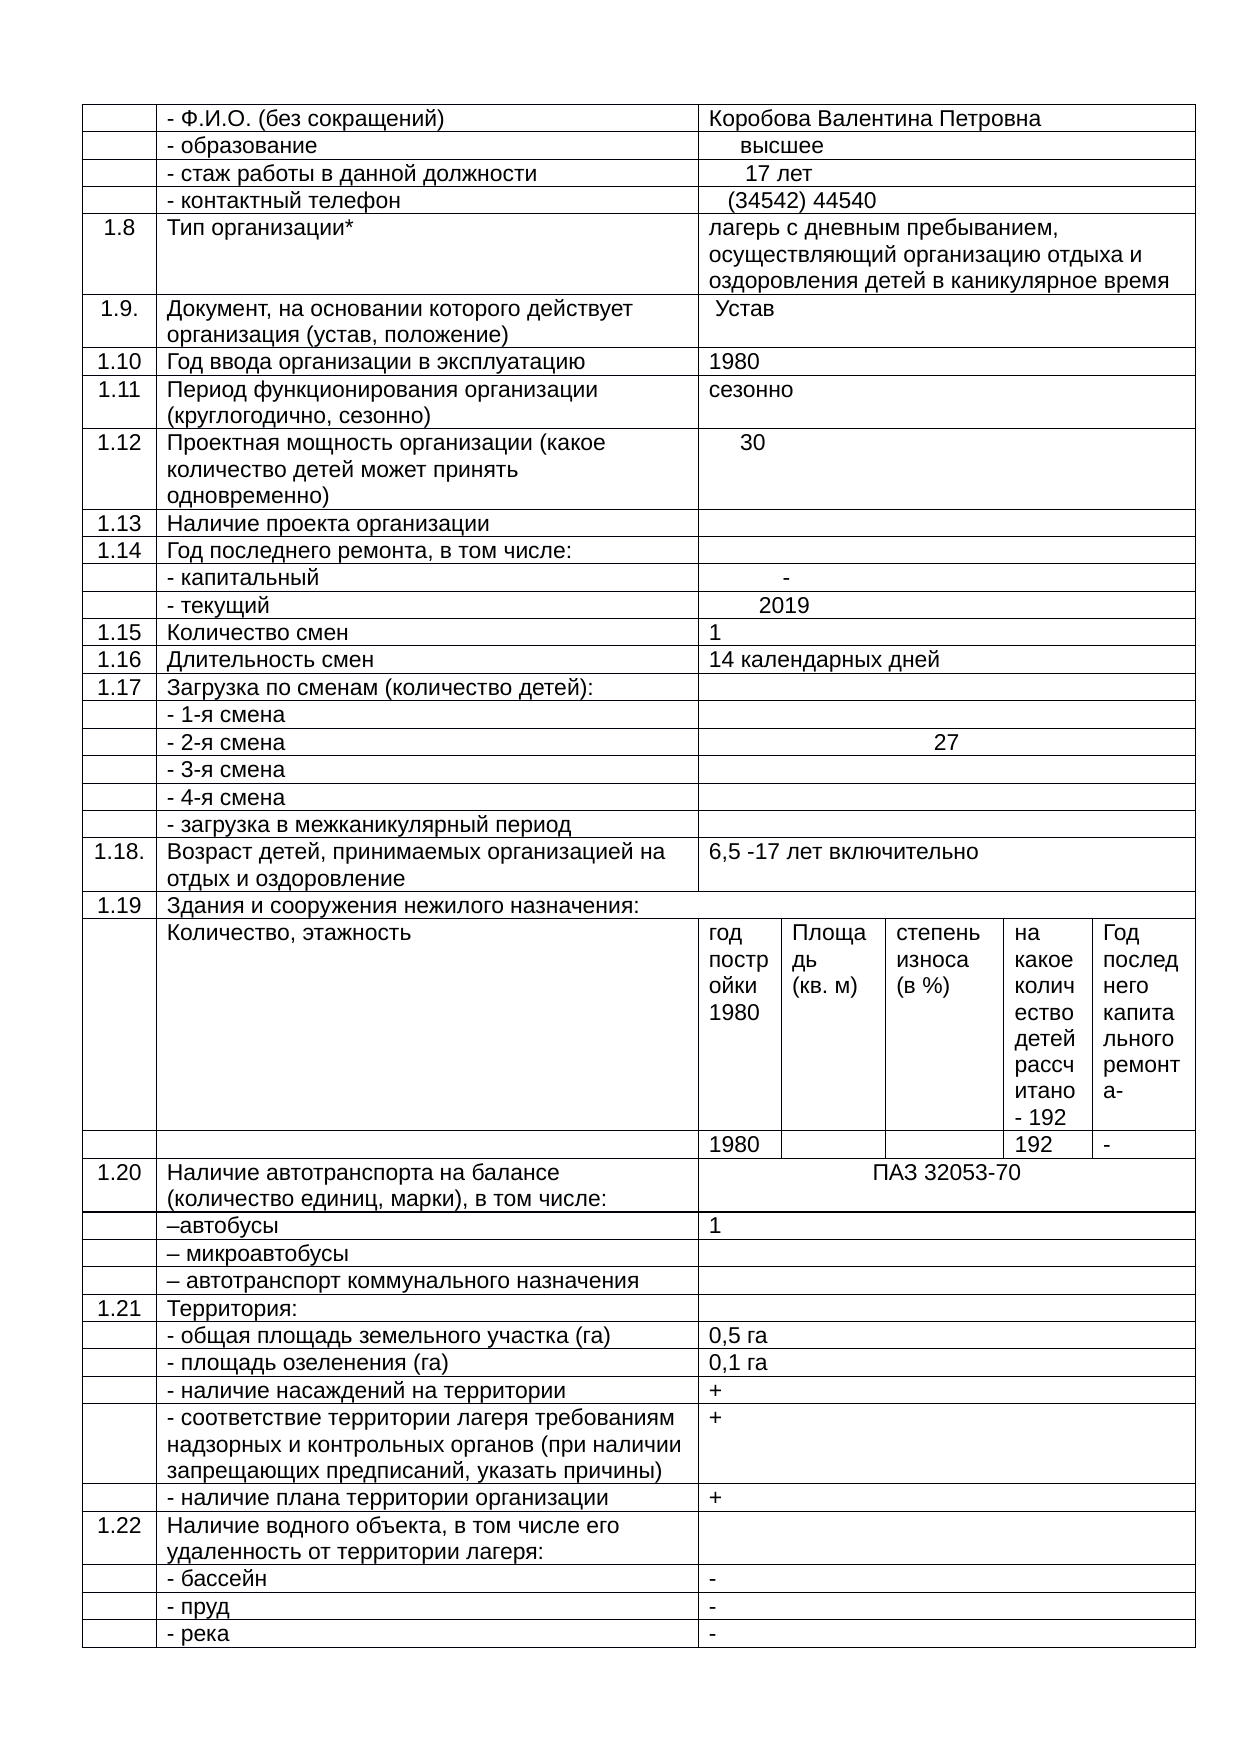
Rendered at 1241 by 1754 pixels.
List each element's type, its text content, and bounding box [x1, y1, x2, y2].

table_cell 1.19 [83, 892, 156, 918]
table_cell [1184, 674, 1195, 700]
table_cell [83, 729, 156, 755]
table_cell [157, 1131, 698, 1158]
table_cell Наличие автотранспорта на балансе (количество единиц, марки), в том числе: [157, 1159, 698, 1211]
table_cell 1.14 [83, 537, 156, 563]
table_cell Территория: [157, 1295, 698, 1321]
table_cell - [699, 1565, 709, 1592]
table_cell - [1184, 564, 1195, 591]
table_cell [83, 160, 156, 186]
table_cell высшее [699, 132, 709, 158]
table_cell - [699, 1593, 709, 1619]
table_cell - контактный телефон [157, 187, 698, 213]
table_cell степень износа (в %) [886, 919, 1003, 1130]
table_cell + [699, 1377, 709, 1403]
table_cell – автотранспорт коммунального назначения [157, 1267, 698, 1293]
table_cell Коробова Валентина Петровна [699, 105, 1195, 131]
table_cell Площадь (кв. м) [782, 919, 885, 1130]
table_cell 1.21 [83, 1295, 156, 1321]
table_cell 14 календарных дней [699, 646, 1195, 673]
table_cell [83, 1322, 156, 1348]
table_cell 0,1 га [1184, 1349, 1195, 1376]
table_cell 1 [699, 619, 1195, 645]
table_cell - стаж работы в данной должности [157, 160, 698, 186]
table_cell –автобусы [157, 1213, 698, 1239]
table_cell - соответствие территории лагеря требованиям надзорных и контрольных органов (при наличии запрещающих предписаний, указать причины) [157, 1404, 698, 1483]
table_cell 2019 [1184, 592, 1195, 618]
table_cell 30 [699, 429, 1195, 508]
table_cell ПАЗ 32053-70 [699, 1159, 1195, 1211]
table_cell высшее [1184, 132, 1195, 158]
table_cell [699, 756, 709, 782]
table_cell - образование [157, 132, 698, 158]
table_cell [83, 105, 156, 131]
table_cell [699, 701, 709, 728]
table_cell [83, 592, 156, 618]
table_cell 1.18. [83, 838, 156, 891]
table_cell - наличие плана территории организации [157, 1484, 698, 1511]
table_cell - текущий [157, 592, 698, 618]
table_cell 1.9. [83, 295, 156, 347]
table_cell - [1184, 1593, 1195, 1619]
table_cell 1980 [770, 1131, 781, 1158]
table_cell [83, 1213, 156, 1239]
table_cell - площадь озеленения (га) [157, 1349, 698, 1376]
table_cell [699, 1512, 1195, 1564]
table_cell [1184, 537, 1195, 563]
table_cell Устав [699, 295, 1195, 347]
table_cell [1184, 1267, 1195, 1293]
table_cell [699, 537, 709, 563]
table_cell [83, 1349, 156, 1376]
table_cell [886, 1131, 1003, 1158]
table_cell + [1184, 1377, 1195, 1403]
table_cell - [1184, 1565, 1195, 1592]
table_cell Проектная мощность организации (какое количество детей может принять одновременно) [157, 429, 698, 508]
table_cell [699, 811, 709, 837]
table_cell Тип организации* [157, 214, 698, 293]
table_cell 1980 [699, 348, 1195, 374]
table_cell [83, 1377, 156, 1403]
table_cell Длительность смен [157, 646, 698, 673]
table_cell [83, 756, 156, 782]
table_cell 6,5 -17 лет включительно [699, 838, 1195, 891]
table_cell Год последнего ремонта, в том числе: [157, 537, 698, 563]
table_cell 0,5 га [699, 1322, 709, 1348]
table_cell [1184, 784, 1195, 810]
table_cell [83, 1484, 156, 1511]
table_cell [83, 1565, 156, 1592]
table_cell - наличие насаждений на территории [157, 1377, 698, 1403]
table_cell 0,5 га [1184, 1322, 1195, 1348]
table_cell [699, 1267, 709, 1293]
table_cell - [699, 1620, 709, 1647]
table_cell Наличие водного объекта, в том числе его удаленность от территории лагеря: [157, 1512, 698, 1564]
table_cell сезонно [699, 376, 1195, 428]
table_cell [83, 701, 156, 728]
table_cell Наличие проекта организации [157, 510, 698, 536]
table_cell [1184, 510, 1195, 536]
table_cell 1.16 [83, 646, 156, 673]
table_cell - река [157, 1620, 698, 1647]
table_cell + [1184, 1484, 1195, 1511]
table_cell 17 лет [699, 160, 709, 186]
table_cell [699, 674, 709, 700]
table_cell [1184, 756, 1195, 782]
table_cell 27 [1184, 729, 1195, 755]
table_cell [83, 1240, 156, 1266]
table_cell 1.17 [83, 674, 156, 700]
table_cell 192 [1004, 1131, 1092, 1158]
table_cell [83, 1620, 156, 1647]
table_cell [83, 811, 156, 837]
table_cell 0,1 га [699, 1349, 709, 1376]
table_cell Количество, этажность [157, 919, 698, 1130]
table_cell Документ, на основании которого действует организация (устав, положение) [157, 295, 698, 347]
table_cell 2019 [699, 592, 709, 618]
table_cell Возраст детей, принимаемых организацией на отдых и оздоровление [157, 838, 698, 891]
table_cell - [1184, 1620, 1195, 1647]
table_cell + [699, 1404, 1195, 1483]
table_cell [699, 784, 709, 810]
table_cell 1.20 [83, 1159, 156, 1211]
table_cell на какое количество детей рассчитано- 192 [1004, 919, 1014, 1130]
table_cell [83, 1267, 156, 1293]
table_cell Год ввода организации в эксплуатацию [157, 348, 698, 374]
table_cell [83, 564, 156, 591]
table_cell 27 [699, 729, 709, 755]
table_cell - 4-я смена [157, 784, 698, 810]
table_cell - 1-я смена [157, 701, 698, 728]
table_cell [83, 1593, 156, 1619]
table_cell [699, 510, 709, 536]
table_cell – микроавтобусы [157, 1240, 698, 1266]
table_cell [83, 1404, 156, 1483]
table_cell год постройки 1980 [699, 919, 781, 1130]
table_cell (34542) 44540 [699, 187, 709, 213]
table_cell Количество смен [157, 619, 698, 645]
table_cell Загрузка по сменам (количество детей): [157, 674, 698, 700]
table_cell - 3-я смена [157, 756, 698, 782]
table_cell - 2-я смена [157, 729, 698, 755]
table_cell - [1093, 1131, 1195, 1158]
table_cell 1.22 [83, 1512, 156, 1564]
table_cell 1980 [699, 1131, 709, 1158]
table_cell [83, 919, 156, 1130]
table_cell 1.10 [83, 348, 156, 374]
table_cell - пруд [157, 1593, 698, 1619]
table_cell Год последнего капитального ремонта- [1093, 919, 1195, 1130]
table_cell (34542) 44540 [1184, 187, 1195, 213]
table_cell Период функционирования организации (круглогодично, сезонно) [157, 376, 698, 428]
table_cell [83, 187, 156, 213]
table_cell 1 [1184, 1213, 1195, 1239]
table_cell [1184, 811, 1195, 837]
table_cell [699, 1240, 709, 1266]
table_cell 1.11 [83, 376, 156, 428]
table_cell 1.13 [83, 510, 156, 536]
table_cell [782, 1131, 885, 1158]
table_cell [1184, 1240, 1195, 1266]
table_cell - общая площадь земельного участка (га) [157, 1322, 698, 1348]
table_cell [83, 784, 156, 810]
table_cell 1.15 [83, 619, 156, 645]
table_cell [1184, 701, 1195, 728]
table_cell - бассейн [157, 1565, 698, 1592]
table_cell - [699, 564, 709, 591]
table_cell [699, 1295, 709, 1321]
table_cell [1184, 1295, 1195, 1321]
table_cell - капитальный [157, 564, 698, 591]
table_cell - загрузка в межканикулярный период [157, 811, 698, 837]
table_cell + [699, 1484, 709, 1511]
table_cell - Ф.И.О. (без сокращений) [157, 105, 698, 131]
table_cell 1.12 [83, 429, 156, 508]
table_cell 1 [699, 1213, 709, 1239]
table_cell на какое количество детей рассчитано- 192 [1081, 919, 1092, 1130]
table_cell 17 лет [1184, 160, 1195, 186]
table_cell [83, 132, 156, 158]
table_cell [83, 1131, 156, 1158]
table_cell 1.8 [83, 214, 156, 293]
